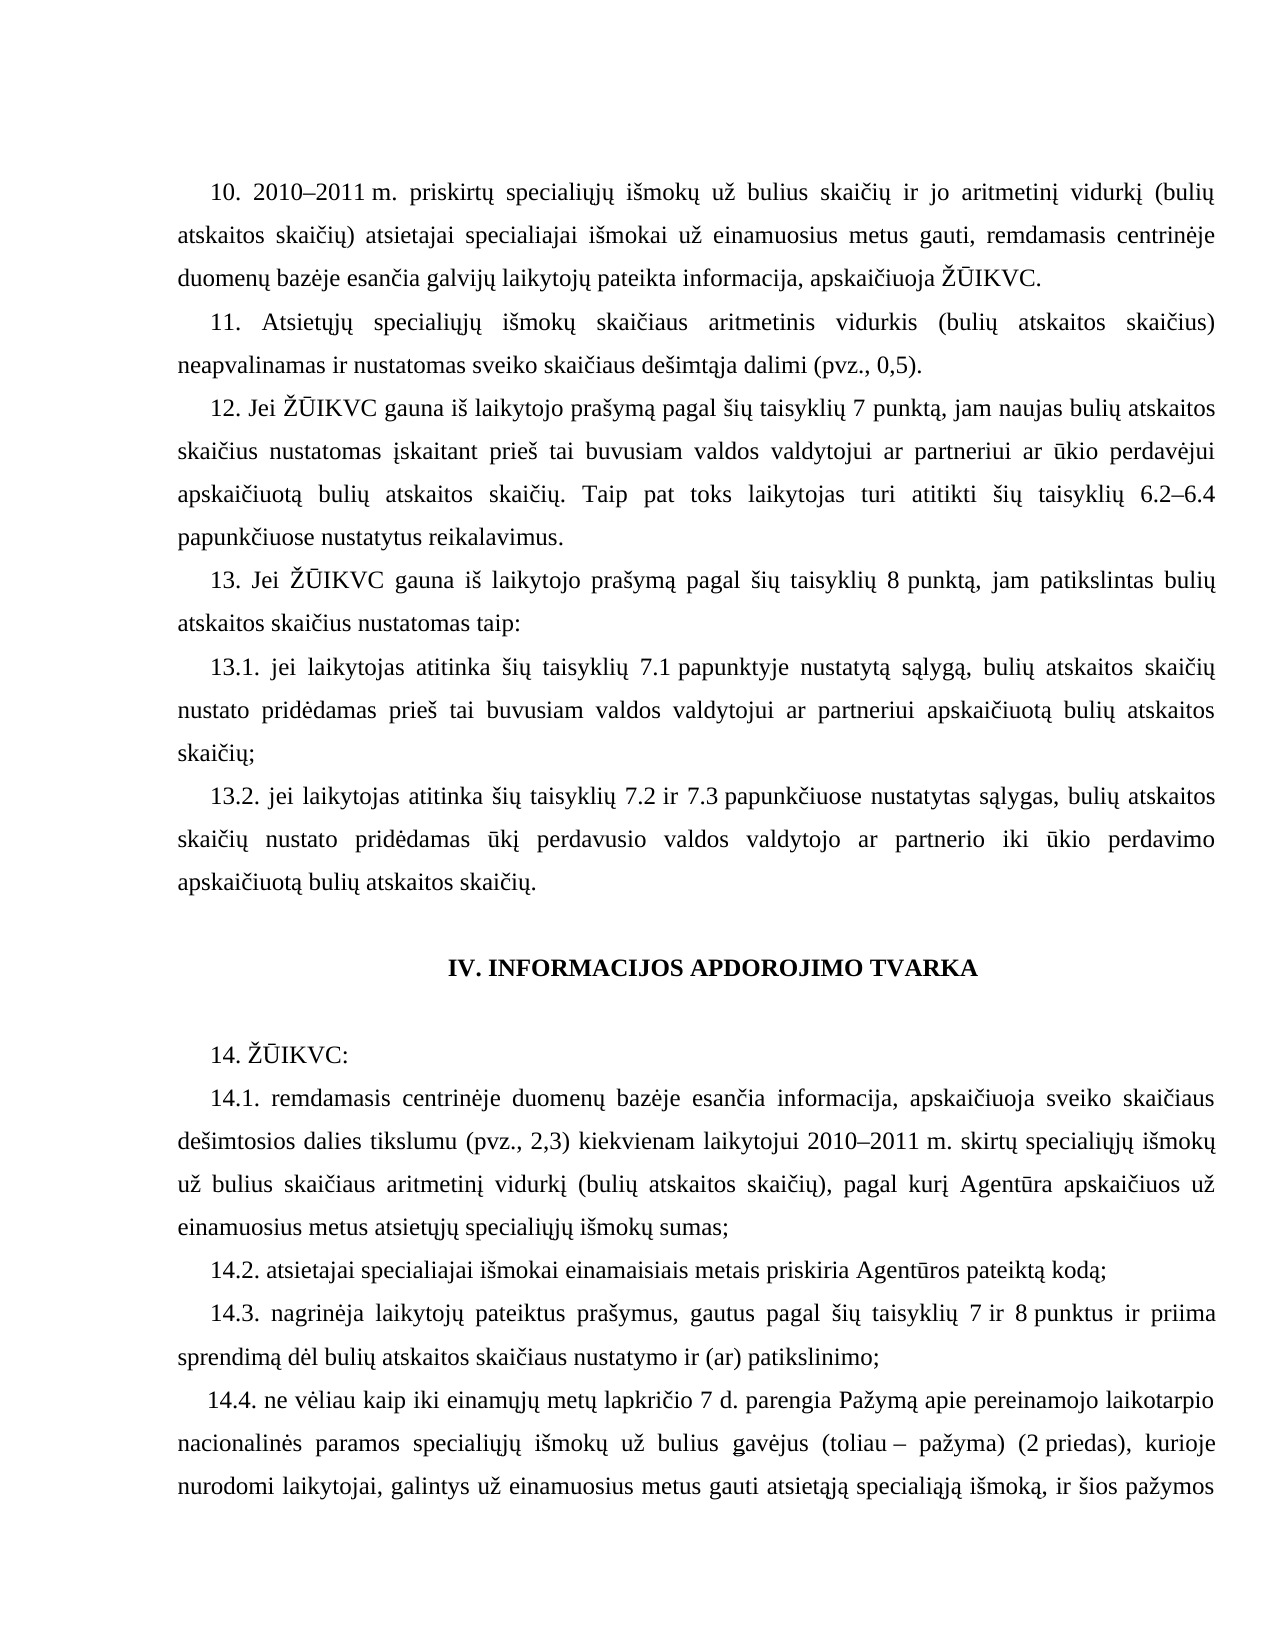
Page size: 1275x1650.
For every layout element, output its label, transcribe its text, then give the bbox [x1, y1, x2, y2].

text IV. INFORMACIJOS APDOROJIMO TVARKA [177, 953, 1216, 982]
text 14.2. atsietajai specialiajai išmokai einamaisiais metais priskiria Agentūros pateiktą kodą; [177, 1255, 1216, 1284]
text 11. Atsietųjų specialiųjų išmokų skaičiaus aritmetinis vidurkis (bulių atskaitos skaičius) neapvalinamas ir nustatomas sveiko skaičiaus dešimtąja dalimi (pvz., 0,5). [177, 307, 1216, 378]
text 13.2. jei laikytojas atitinka šių taisyklių 7.2 ir 7.3 papunkčiuose nustatytas sąlygas, bulių atskaitos skaičių nustato pridėdamas ūkį perdavusio valdos valdytojo ar partnerio iki ūkio perdavimo apskaičiuotą bulių atskaitos skaičių. [177, 781, 1216, 896]
text 12. Jei ŽŪIKVC gauna iš laikytojo prašymą pagal šių taisyklių 7 punktą, jam naujas bulių atskaitos skaičius nustatomas įskaitant prieš tai buvusiam valdos valdytojui ar partneriui ar ūkio perdavėjui apskaičiuotą bulių atskaitos skaičių. Taip pat toks laikytojas turi atitikti šių taisyklių 6.2–6.4 papunkčiuose nustatytus reikalavimus. [177, 393, 1216, 551]
text 13. Jei ŽŪIKVC gauna iš laikytojo prašymą pagal šių taisyklių 8 punktą, jam patikslintas bulių atskaitos skaičius nustatomas taip: [177, 565, 1216, 637]
text 14.3. nagrinėja laikytojų pateiktus prašymus, gautus pagal šių taisyklių 7 ir 8 punktus ir priima sprendimą dėl bulių atskaitos skaičiaus nustatymo ir (ar) patikslinimo; [177, 1298, 1216, 1370]
text 14. ŽŪIKVC: [177, 1040, 1216, 1068]
text 14.4. ne vėliau kaip iki einamųjų metų lapkričio 7 d. parengia Pažymą apie pereinamojo laikotarpio nacionalinės paramos specialiųjų išmokų už bulius gavėjus (toliau – pažyma) (2 priedas), kurioje nurodomi laikytojai, galintys už einamuosius metus gauti atsietąją specialiąją išmoką, ir šios pažymos [177, 1385, 1216, 1500]
text 14.1. remdamasis centrinėje duomenų bazėje esančia informacija, apskaičiuoja sveiko skaičiaus dešimtosios dalies tikslumu (pvz., 2,3) kiekvienam laikytojui 2010–2011 m. skirtų specialiųjų išmokų už bulius skaičiaus aritmetinį vidurkį (bulių atskaitos skaičių), pagal kurį Agentūra apskaičiuos už einamuosius metus atsietųjų specialiųjų išmokų sumas; [177, 1083, 1216, 1241]
text 10. 2010–2011 m. priskirtų specialiųjų išmokų už bulius skaičių ir jo aritmetinį vidurkį (bulių atskaitos skaičių) atsietajai specialiajai išmokai už einamuosius metus gauti, remdamasis centrinėje duomenų bazėje esančia galvijų laikytojų pateikta informacija, apskaičiuoja ŽŪIKVC. [177, 177, 1216, 292]
text 13.1. jei laikytojas atitinka šių taisyklių 7.1 papunktyje nustatytą sąlygą, bulių atskaitos skaičių nustato pridėdamas prieš tai buvusiam valdos valdytojui ar partneriui apskaičiuotą bulių atskaitos skaičių; [177, 652, 1216, 767]
